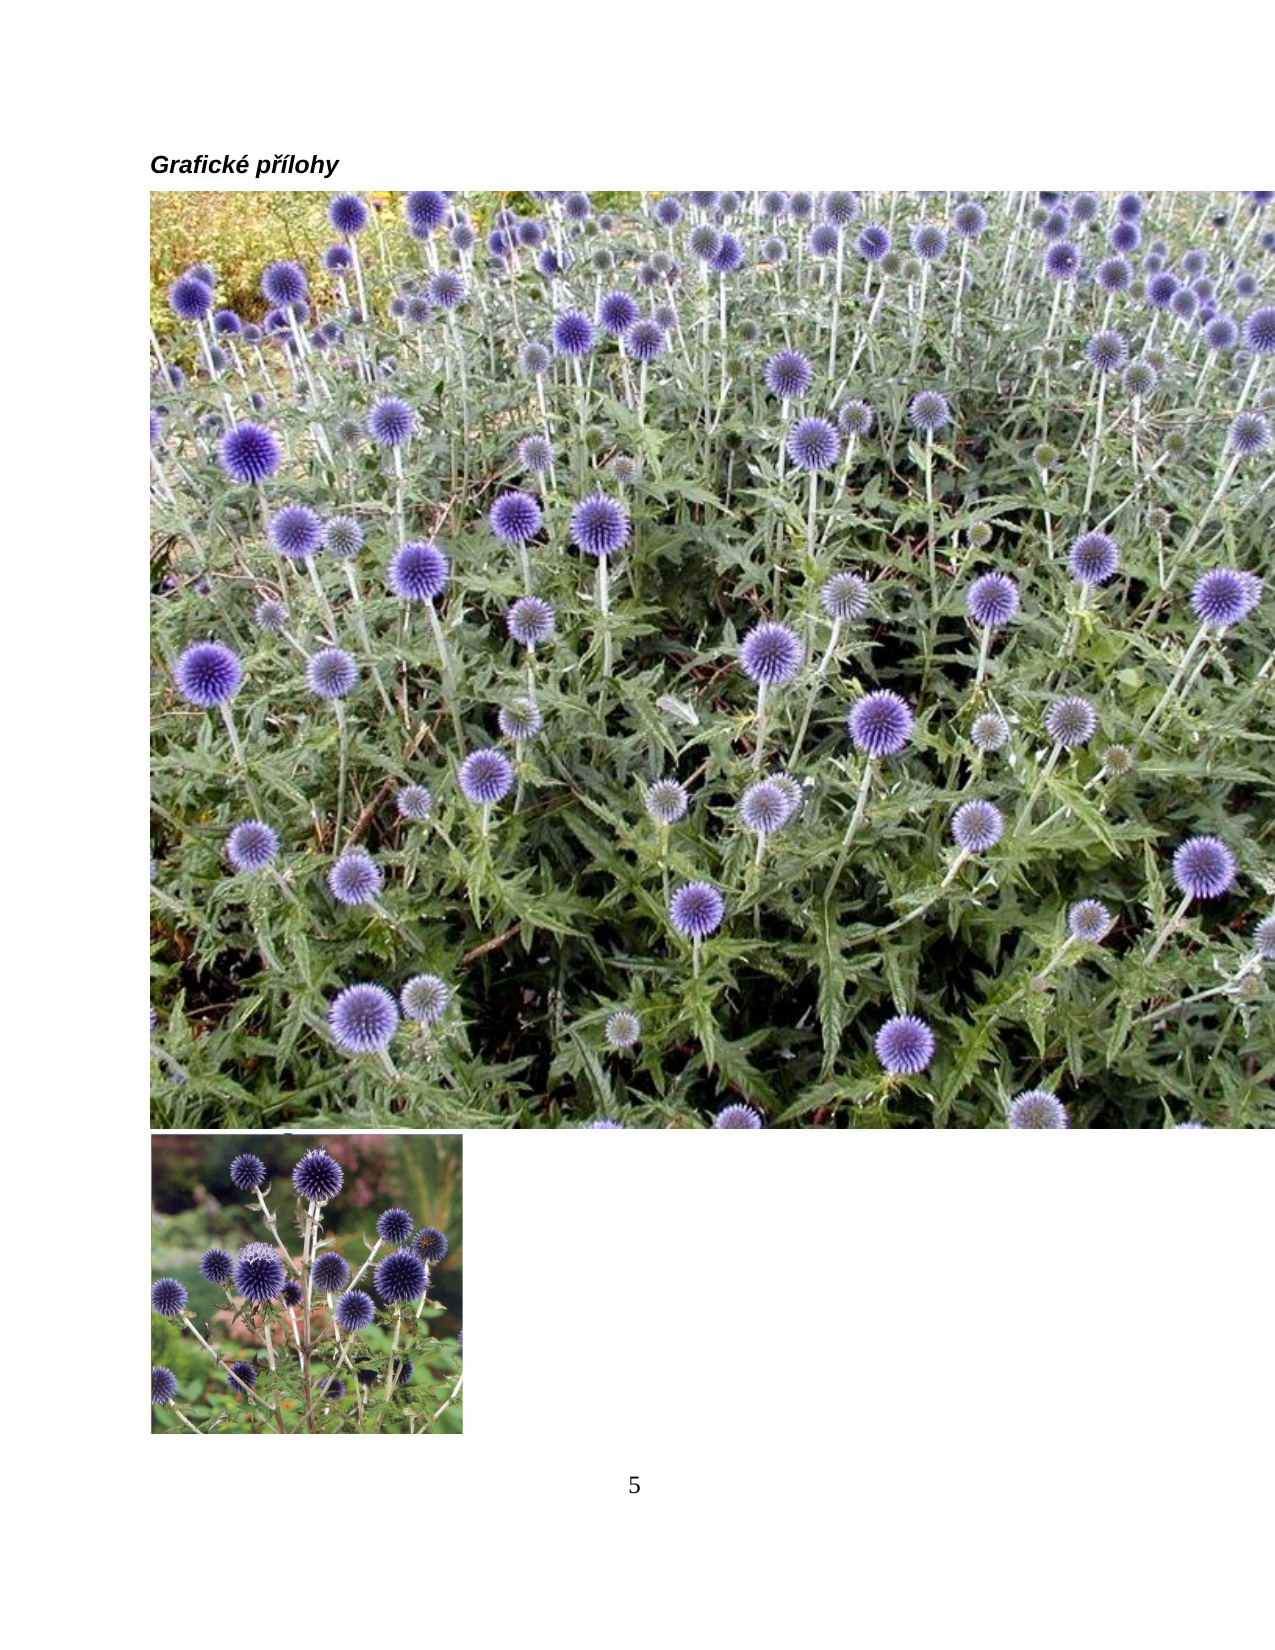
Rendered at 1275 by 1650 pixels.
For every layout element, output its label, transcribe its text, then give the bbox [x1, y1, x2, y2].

picture [150, 1133, 463, 1434]
subtitle Grafické přílohy [150, 150, 1125, 178]
picture [150, 191, 1275, 1129]
